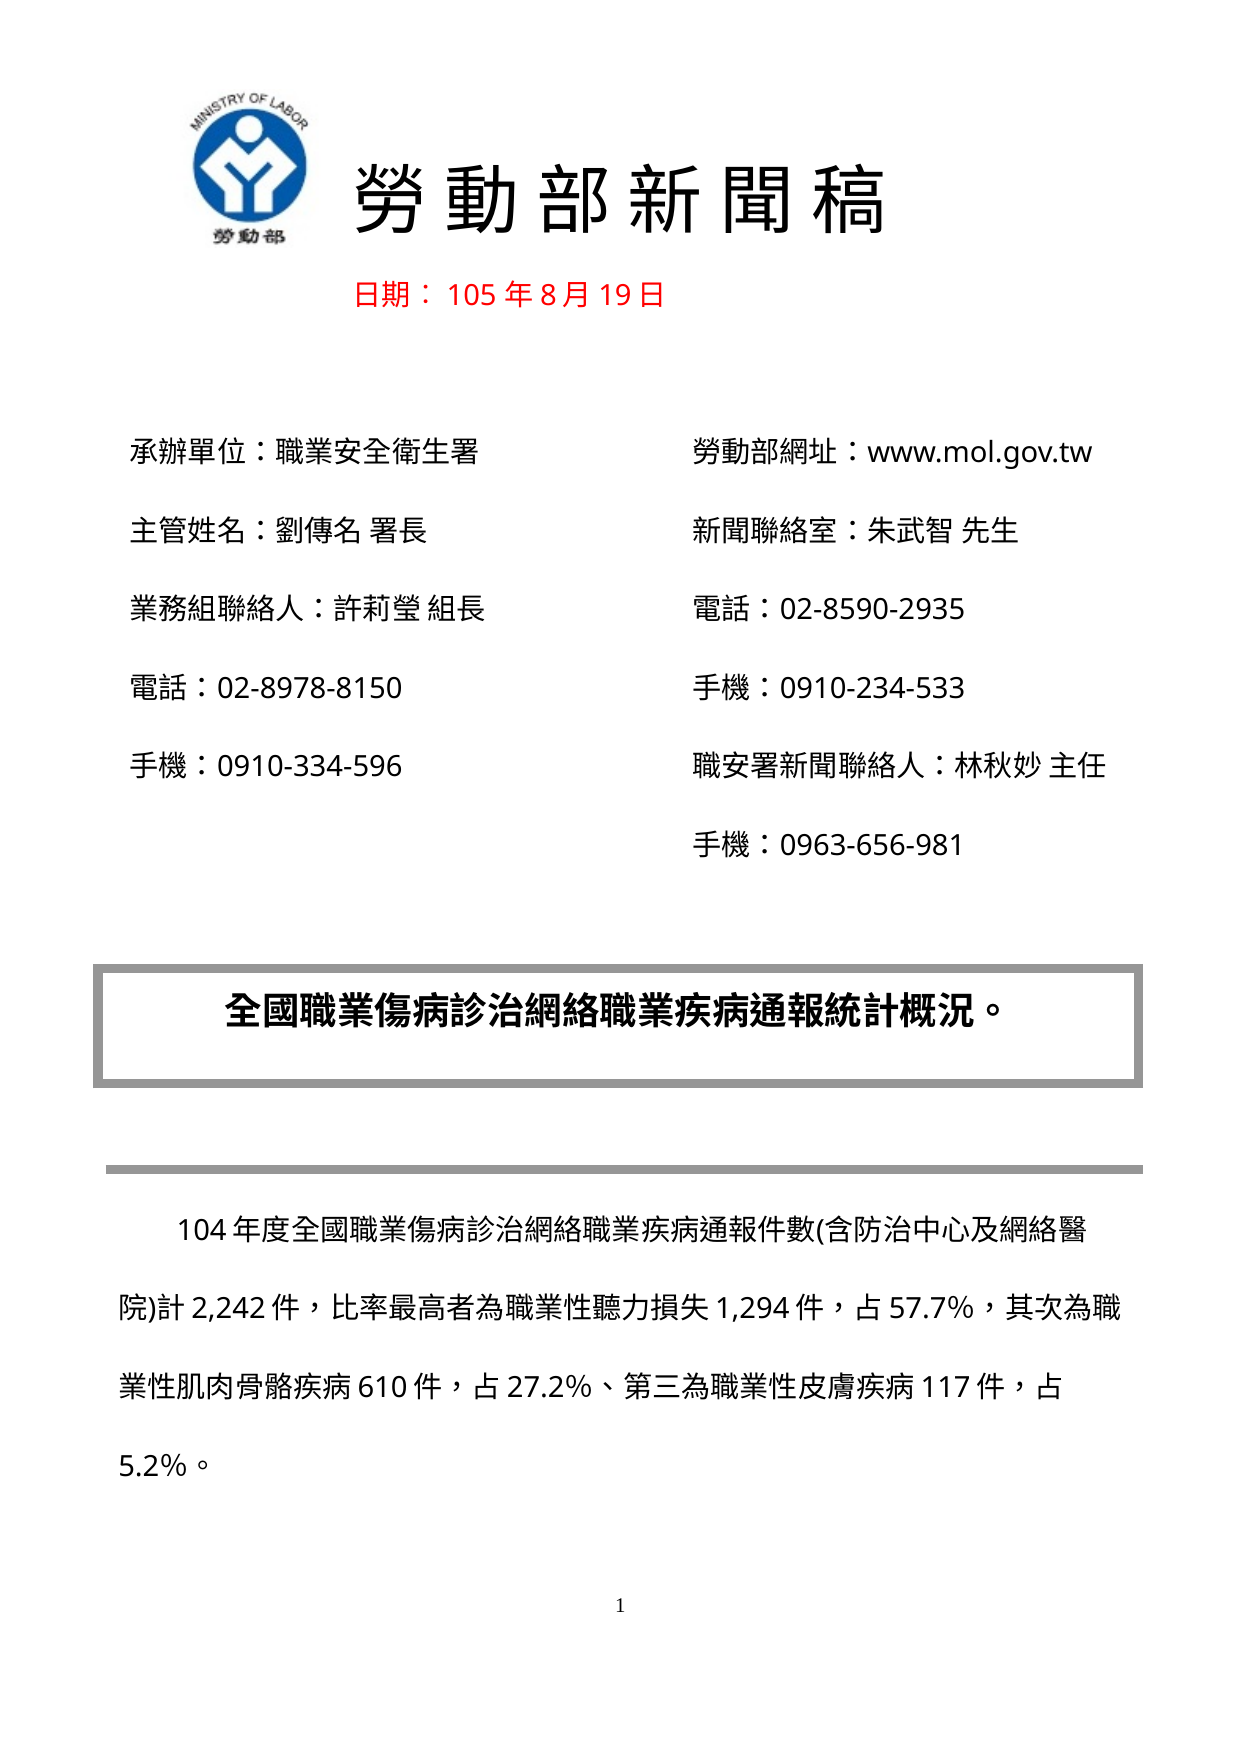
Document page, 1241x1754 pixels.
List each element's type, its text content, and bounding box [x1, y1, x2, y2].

table_cell 業務組聯絡人：許莉瑩 組長 [118, 561, 681, 639]
text 全國職業傷病診治網絡職業疾病通報統計概況。 [117, 981, 1119, 1035]
text [118, 129, 168, 247]
picture [168, 89, 333, 248]
text 日期︰ 105 年 8月 19日 [118, 247, 1122, 325]
table_header 勞動部網址：www.mol.gov.tw [681, 404, 1122, 482]
table_cell 電話：02-8590-2935 [681, 561, 1122, 639]
table_cell 主管姓名：劉傳名 署長 [118, 482, 681, 561]
table_cell 電話：02-8978-8150 手機：0910-334-596 [118, 639, 681, 875]
table_cell 新聞聯絡室：朱武智 先生 [681, 482, 1122, 561]
text 勞 動 部 新 聞 稿 [333, 129, 1122, 247]
table_header 承辦單位：職業安全衛生署 [118, 404, 681, 482]
text 104年度全國職業傷病診治網絡職業疾病通報件數(含防治中心及網絡醫院)計2,242件，比率最高者為職業性聽力損失1,294件，占57.7％，其次為職業性肌肉骨骼疾病610件，占27.2％、第三為職業性皮膚疾病117件，占5.2％。 [118, 1181, 1122, 1496]
table_cell 手機：0910-234-533 職安署新聞聯絡人：林秋妙 主任 手機：0963-656-981 [681, 639, 1122, 875]
